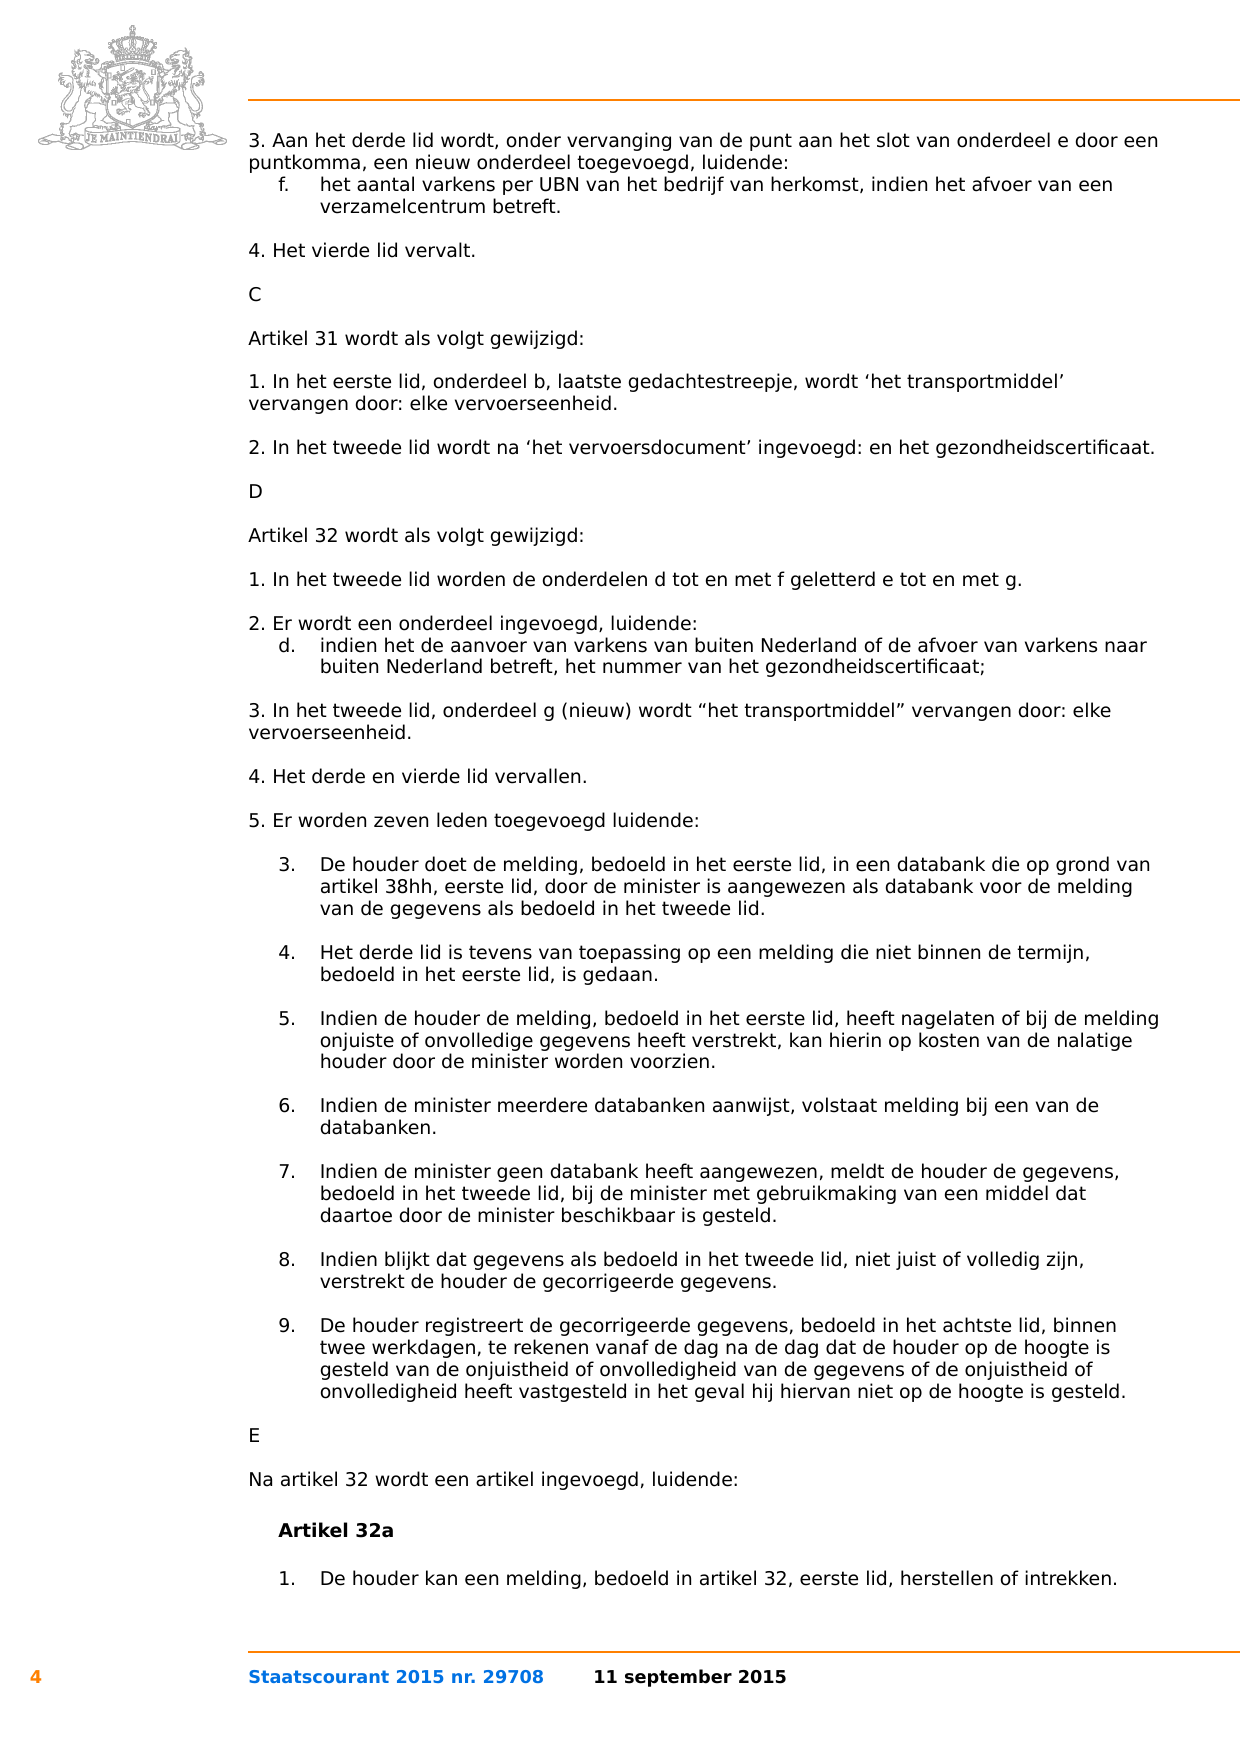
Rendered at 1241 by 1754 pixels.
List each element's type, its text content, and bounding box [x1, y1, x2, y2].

picture [38, 25, 227, 150]
text Artikel 32 wordt als volgt gewijzigd: [248, 525, 1163, 547]
text 9. De houder registreert de gecorrigeerde gegevens, bedoeld in het achtste lid, binnen twee werkdagen, te rekenen vanaf de dag na de dag dat de houder op de hoogte is gesteld van de onjuistheid of onvolledigheid van de gegevens of de onjuistheid of onvolledigheid heeft vastgesteld in het geval hij hiervan niet op de hoogte is gesteld. [278, 1315, 1163, 1403]
text Na artikel 32 wordt een artikel ingevoegd, luidende: [248, 1468, 1163, 1490]
text d. indien het de aanvoer van varkens van buiten Nederland of de afvoer van varkens naar buiten Nederland betreft, het nummer van het gezondheidscertificaat; [278, 634, 1163, 678]
text 1. In het eerste lid, onderdeel b, laatste gedachtestreepje, wordt ‘het transportmiddel’ vervangen door: elke vervoerseenheid. [248, 371, 1163, 415]
text f. het aantal varkens per UBN van het bedrijf van herkomst, indien het afvoer van een verzamelcentrum betreft. [278, 174, 1163, 218]
text 3. Aan het derde lid wordt, onder vervanging van de punt aan het slot van onderdeel e door een puntkomma, een nieuw onderdeel toegevoegd, luidende: [248, 130, 1163, 174]
text 4. Het vierde lid vervalt. [248, 240, 1163, 262]
text 8. Indien blijkt dat gegevens als bedoeld in het tweede lid, niet juist of volledig zijn, verstrekt de houder de gecorrigeerde gegevens. [278, 1249, 1163, 1293]
text 2. In het tweede lid wordt na ‘het vervoersdocument’ ingevoegd: en het gezondheidscertificaat. [248, 437, 1163, 459]
text 2. Er wordt een onderdeel ingevoegd, luidende: [248, 612, 1163, 634]
text Artikel 31 wordt als volgt gewijzigd: [248, 327, 1163, 349]
text D [248, 481, 1163, 503]
text 5. Er worden zeven leden toegevoegd luidende: [248, 810, 1163, 832]
text 4. Het derde lid is tevens van toepassing op een melding die niet binnen de termijn, bedoeld in het eerste lid, is gedaan. [278, 942, 1163, 986]
subtitle Artikel 32a [278, 1520, 1163, 1542]
text 6. Indien de minister meerdere databanken aanwijst, volstaat melding bij een van de databanken. [278, 1095, 1163, 1139]
text 4. Het derde en vierde lid vervallen. [248, 766, 1163, 788]
text C [248, 283, 1163, 306]
text 7. Indien de minister geen databank heeft aangewezen, meldt de houder de gegevens, bedoeld in het tweede lid, bij de minister met gebruikmaking van een middel dat daartoe door de minister beschikbaar is gesteld. [278, 1161, 1163, 1227]
text 1. De houder kan een melding, bedoeld in artikel 32, eerste lid, herstellen of intrekken. [278, 1567, 1163, 1589]
text 1. In het tweede lid worden de onderdelen d tot en met f geletterd e tot en met g. [248, 569, 1163, 591]
text 3. De houder doet de melding, bedoeld in het eerste lid, in een databank die op grond van artikel 38hh, eerste lid, door de minister is aangewezen als databank voor de melding van de gegevens als bedoeld in het tweede lid. [278, 854, 1163, 920]
text 5. Indien de houder de melding, bedoeld in het eerste lid, heeft nagelaten of bij de melding onjuiste of onvolledige gegevens heeft verstrekt, kan hierin op kosten van de nalatige houder door de minister worden voorzien. [278, 1007, 1163, 1073]
text 3. In het tweede lid, onderdeel g (nieuw) wordt “het transportmiddel” vervangen door: elke vervoerseenheid. [248, 700, 1163, 744]
text E [248, 1424, 1163, 1447]
